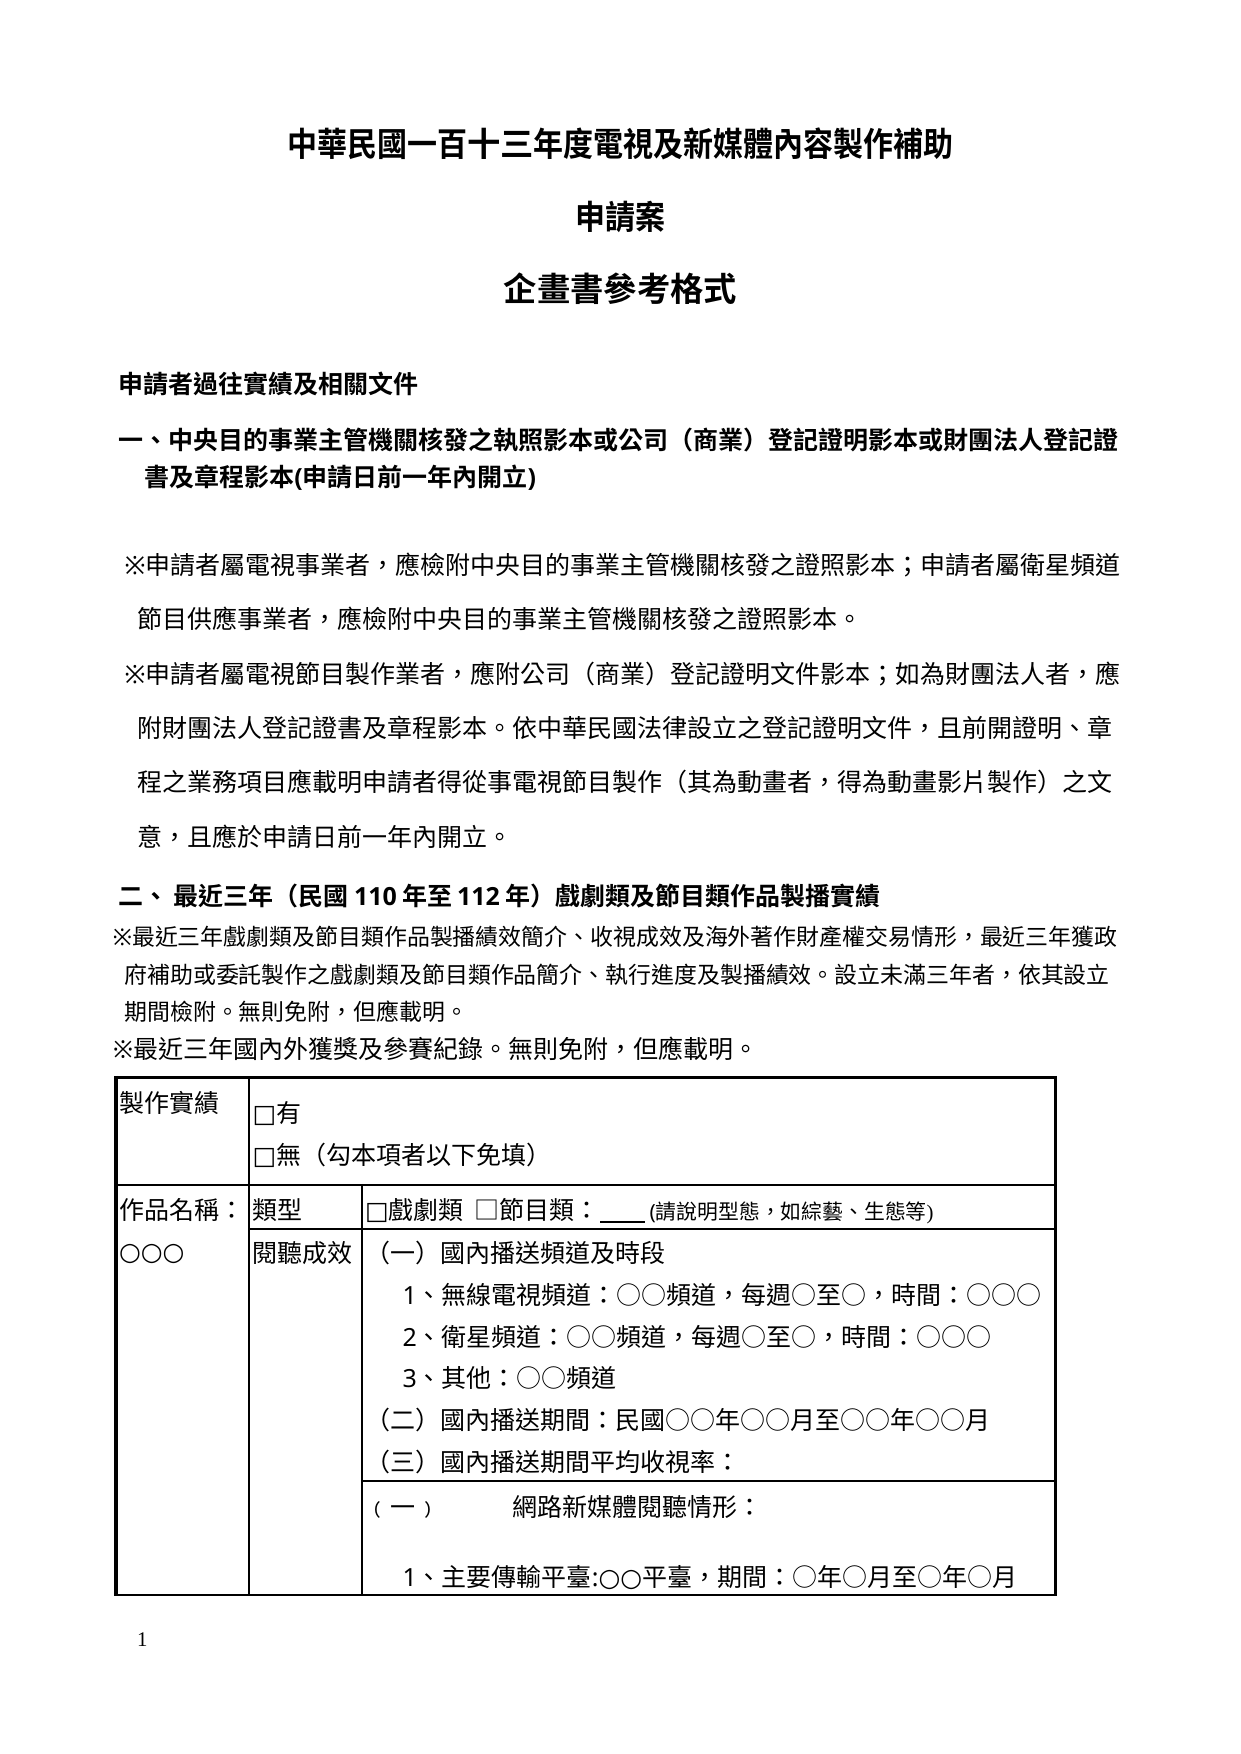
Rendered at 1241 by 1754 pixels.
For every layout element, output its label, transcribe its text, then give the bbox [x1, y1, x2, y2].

table_cell 類型 [250, 1186, 361, 1227]
text ※申請者屬電視事業者，應檢附中央目的事業主管機關核發之證照影本；申請者屬衛星頻道 [124, 545, 1122, 582]
text 附財團法人登記證書及章程影本。依中華民國法律設立之登記證明文件，且前開證明、章 [118, 708, 1122, 745]
subtitle ※最近三年戲劇類及節目類作品製播績效簡介、收視成效及海外著作財產權交易情形，最近三年獲政 [113, 926, 1122, 951]
table_cell 網路新媒體閱聽情形： 1、主要傳輸平臺:○○平臺，期間：○年○月至○年○月 [363, 1482, 1054, 1594]
table_cell （一）國內播送頻道及時段 1、無線電視頻道：○○頻道，每週○至○，時間：○○○ 2、衛星頻道：○○頻道，每週○至○，時間：○○○ 3、其他：○○頻道 （二）國內播送期間：民國○○年○○月至○○年○○月 （三）國內播送期間平均收視率： [363, 1230, 1054, 1479]
text 書及章程影本(申請日前一年內開立) [118, 457, 1122, 494]
text 中華民國一百十三年度電視及新媒體內容製作補助 [118, 118, 1122, 166]
subtitle ※最近三年國內外獲獎及參賽紀錄。無則免附，但應載明。 [113, 1038, 1122, 1063]
text 一、中央目的事業主管機關核發之執照影本或公司（商業）登記證明影本或財團法人登記證 [118, 419, 1122, 457]
text 申請案 [118, 190, 1122, 239]
text 節目供應事業者，應檢附中央目的事業主管機關核發之證照影本。 [124, 600, 1122, 636]
subtitle 期間檢附。無則免附，但應載明。 [113, 1001, 1122, 1026]
table_cell 閱聽成效 [250, 1230, 361, 1594]
text 企畫書參考格式 [118, 263, 1122, 311]
table_cell 作品名稱： ○○○ [118, 1186, 248, 1594]
subtitle 二、 最近三年（民國110年至112年）戲劇類及節目類作品製播實績 [118, 872, 1122, 913]
text 申請者過往實績及相關文件 [118, 364, 1122, 400]
table_header 製作實績 [118, 1079, 248, 1184]
table_cell □戲劇類 □節目類： (請說明型態，如綜藝、生態等) [363, 1186, 1054, 1227]
text 程之業務項目應載明申請者得從事電視節目製作（其為動畫者，得為動畫影片製作）之文 [118, 763, 1122, 799]
table_header □有 □無（勾本項者以下免填） [250, 1079, 1054, 1184]
text ※申請者屬電視節目製作業者，應附公司（商業）登記證明文件影本；如為財團法人者，應 [124, 654, 1122, 690]
subtitle 府補助或委託製作之戲劇類及節目類作品簡介、執行進度及製播績效。設立未滿三年者，依其設立 [113, 963, 1122, 988]
text 意，且應於申請日前一年內開立。 [118, 817, 1122, 853]
